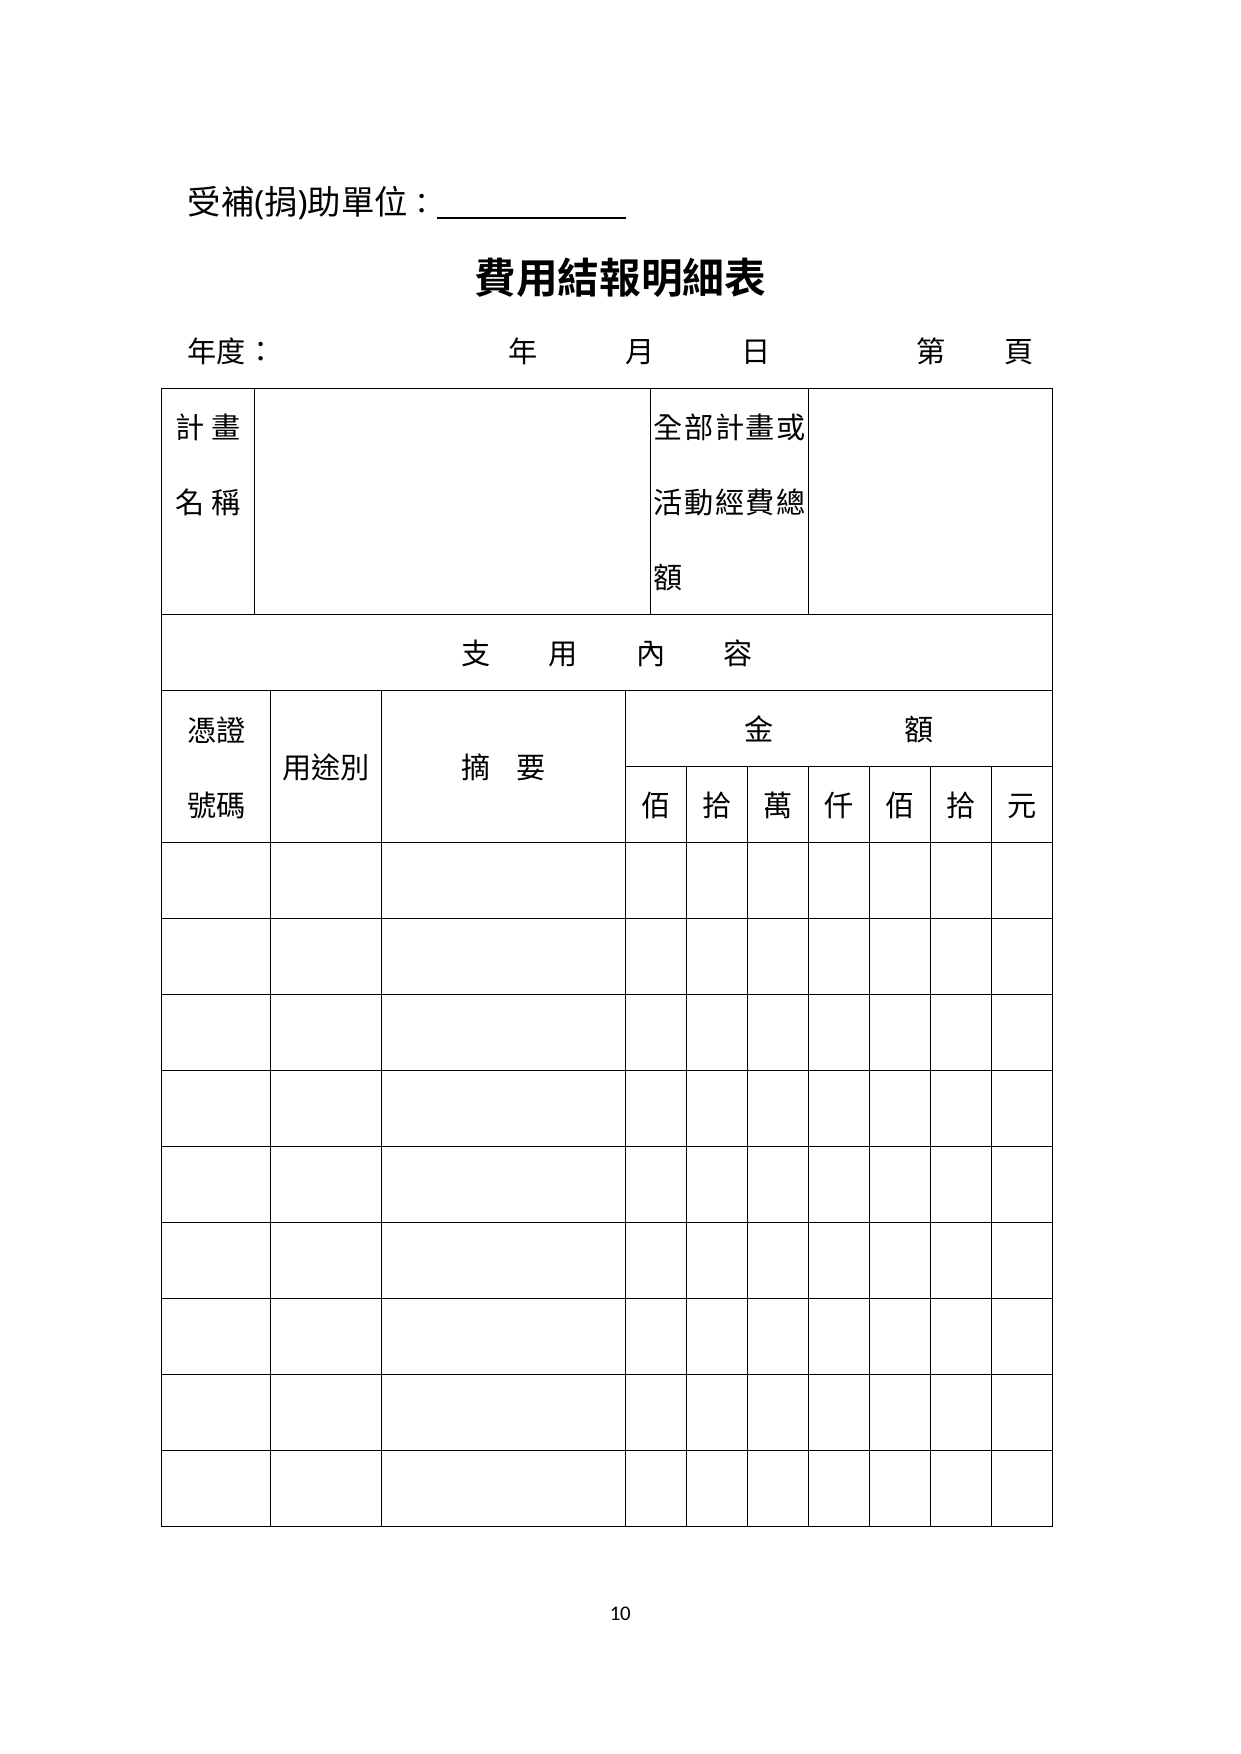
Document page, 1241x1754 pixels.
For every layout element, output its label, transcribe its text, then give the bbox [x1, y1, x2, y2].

table_cell [162, 1147, 270, 1222]
table_cell [687, 995, 747, 1070]
table_cell [748, 919, 808, 994]
table_cell [162, 995, 270, 1070]
text 費用結報明細表 [187, 237, 1053, 312]
table_cell 憑證 號碼 [162, 691, 270, 842]
table_cell [809, 1147, 869, 1222]
table_cell 金 額 [626, 691, 1052, 766]
table_cell [271, 995, 381, 1070]
table_cell [931, 1223, 991, 1298]
table_cell [626, 1071, 686, 1146]
table_cell [271, 1299, 381, 1374]
table_cell [748, 1223, 808, 1298]
table_cell [162, 1223, 270, 1298]
table_cell [870, 1375, 930, 1450]
table_cell [626, 1375, 686, 1450]
table_cell [162, 1451, 270, 1526]
table_cell [687, 1375, 747, 1450]
table_cell [382, 1375, 625, 1450]
table_cell [809, 919, 869, 994]
table_cell [931, 843, 991, 918]
table_cell [809, 1223, 869, 1298]
table_cell [748, 1071, 808, 1146]
table_cell 元 [992, 767, 1052, 842]
table_cell [992, 1223, 1052, 1298]
table_cell [931, 995, 991, 1070]
table_cell [271, 1147, 381, 1222]
table_cell [687, 1299, 747, 1374]
table_cell [870, 995, 930, 1070]
table_cell [687, 843, 747, 918]
table_header [809, 389, 1052, 613]
table_cell 拾 [931, 767, 991, 842]
table_cell [992, 919, 1052, 994]
table_cell 仟 [809, 767, 869, 842]
table_cell [992, 1299, 1052, 1374]
table_cell [992, 1375, 1052, 1450]
table_cell [748, 1299, 808, 1374]
table_cell [870, 1299, 930, 1374]
table_cell [870, 843, 930, 918]
table_cell [382, 1299, 625, 1374]
table_cell 拾 [687, 767, 747, 842]
table_cell [162, 1375, 270, 1450]
table_cell [870, 1071, 930, 1146]
table_cell [748, 1451, 808, 1526]
table_cell [931, 1375, 991, 1450]
table_cell [931, 1451, 991, 1526]
table_cell [809, 995, 869, 1070]
table_cell [626, 1223, 686, 1298]
table_cell [687, 1451, 747, 1526]
table_cell [748, 1375, 808, 1450]
table_cell [382, 1071, 625, 1146]
table_cell [687, 919, 747, 994]
table_cell [870, 919, 930, 994]
table_cell 萬 [748, 767, 808, 842]
table_cell [748, 843, 808, 918]
table_cell 支 用 內 容 [162, 615, 1052, 689]
table_cell [626, 995, 686, 1070]
table_cell [687, 1071, 747, 1146]
table_cell [271, 843, 381, 918]
table_cell [626, 843, 686, 918]
table_cell [809, 1071, 869, 1146]
table_cell 摘 要 [382, 691, 625, 842]
table_cell [931, 1071, 991, 1146]
table_cell 佰 [626, 767, 686, 842]
table_cell [809, 1451, 869, 1526]
table_header 全部計畫或活動經費總額 [651, 389, 808, 613]
table_cell [162, 919, 270, 994]
table_cell [382, 1223, 625, 1298]
table_cell [162, 843, 270, 918]
table_cell [992, 1147, 1052, 1222]
table_cell [992, 995, 1052, 1070]
table_cell [162, 1071, 270, 1146]
table_cell [626, 1299, 686, 1374]
table_cell [271, 919, 381, 994]
table_cell [271, 1071, 381, 1146]
text 受補(捐)助單位： [187, 162, 1053, 237]
table_cell [382, 1147, 625, 1222]
table_cell [992, 1451, 1052, 1526]
table_cell [992, 843, 1052, 918]
table_cell [809, 1299, 869, 1374]
table_cell [809, 843, 869, 918]
table_cell [992, 1071, 1052, 1146]
table_cell [626, 1451, 686, 1526]
table_cell [271, 1375, 381, 1450]
table_cell [870, 1451, 930, 1526]
table_cell [809, 1375, 869, 1450]
text 年度： 年 月 日 第 頁 [187, 312, 1053, 387]
table_cell 佰 [870, 767, 930, 842]
table_cell [626, 919, 686, 994]
table_cell [626, 1147, 686, 1222]
table_cell [748, 995, 808, 1070]
table_cell 用途別 [271, 691, 381, 842]
table_cell [271, 1223, 381, 1298]
table_cell [931, 1299, 991, 1374]
table_cell [931, 1147, 991, 1222]
table_cell [870, 1223, 930, 1298]
table_header 計 畫 名 稱 [162, 389, 254, 613]
table_cell [748, 1147, 808, 1222]
table_cell [931, 919, 991, 994]
table_cell [382, 843, 625, 918]
table_cell [162, 1299, 270, 1374]
table_cell [870, 1147, 930, 1222]
table_cell [382, 995, 625, 1070]
table_header [255, 389, 650, 613]
table_cell [687, 1147, 747, 1222]
table_cell [382, 919, 625, 994]
table_cell [271, 1451, 381, 1526]
table_cell [687, 1223, 747, 1298]
table_cell [382, 1451, 625, 1526]
